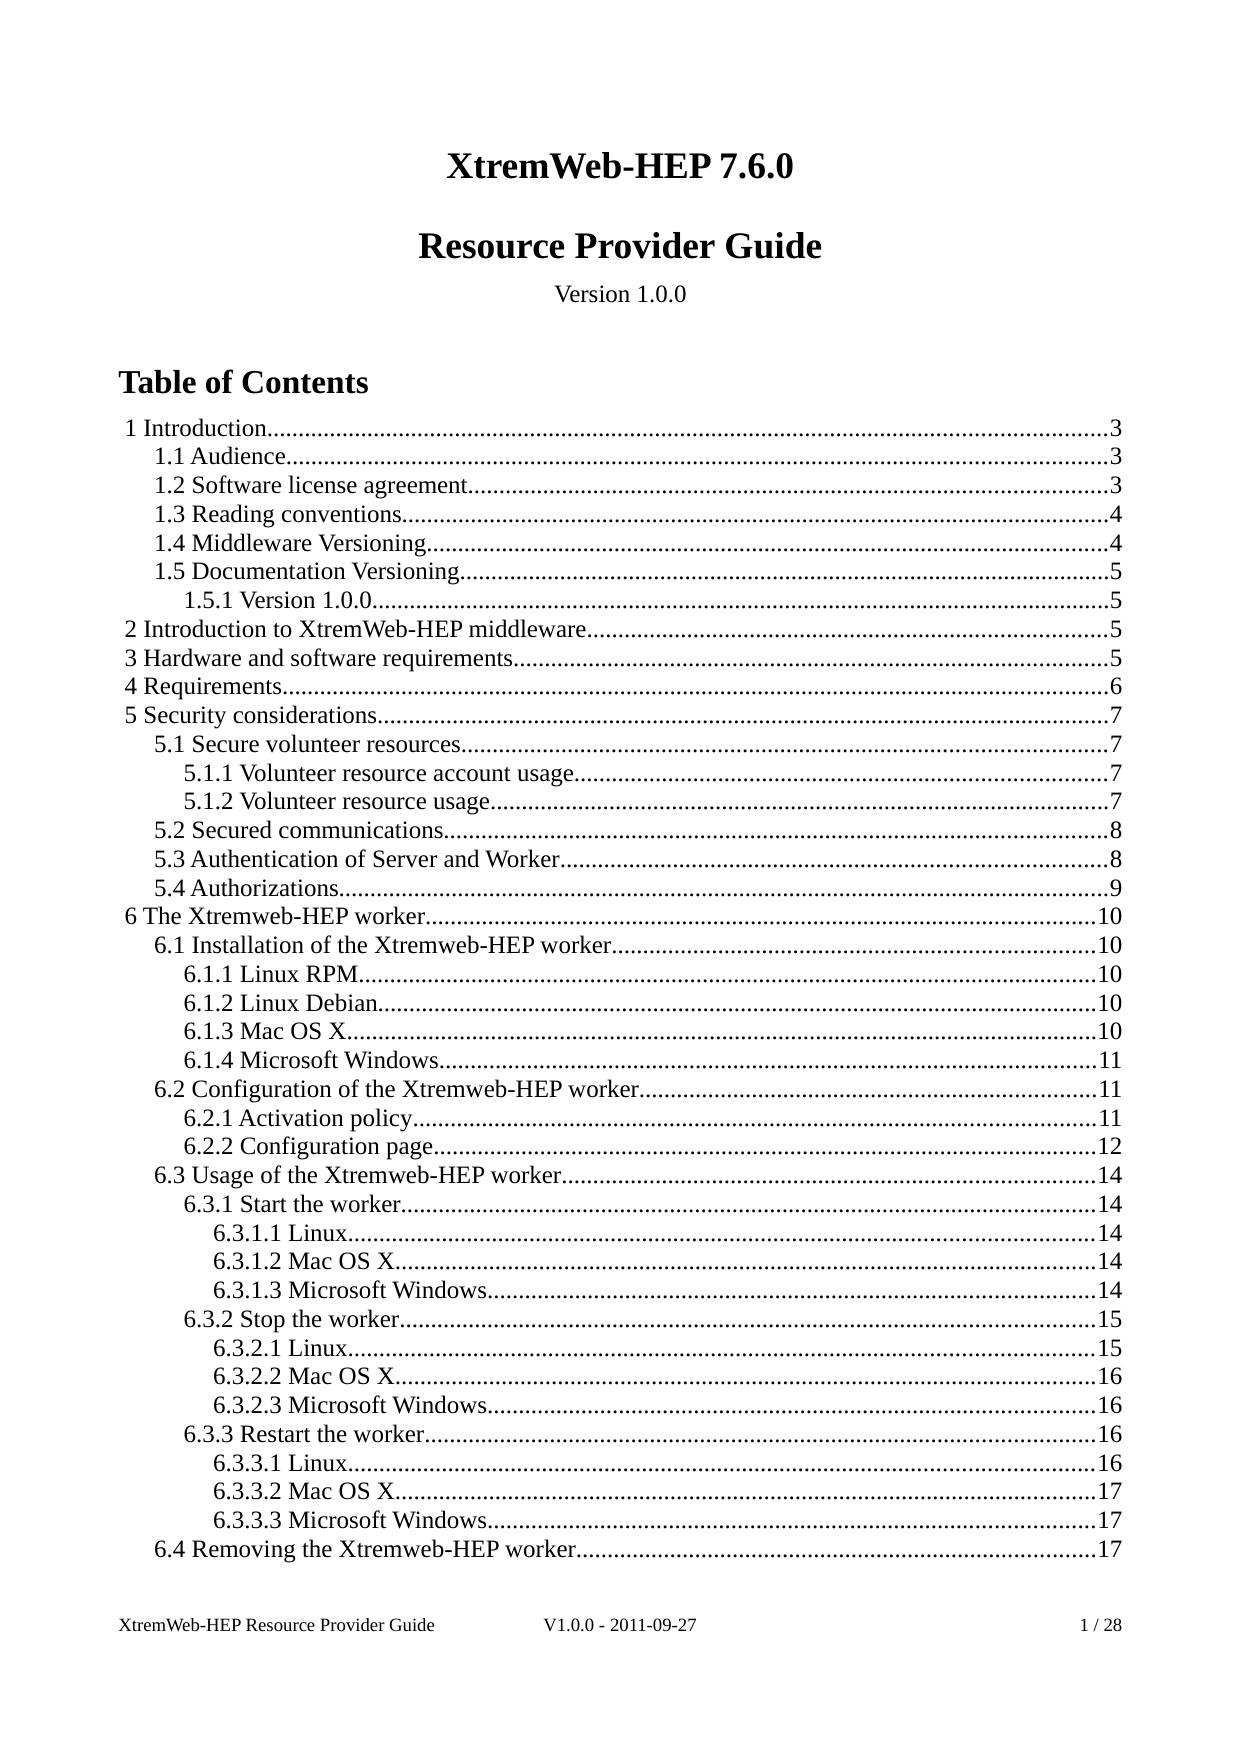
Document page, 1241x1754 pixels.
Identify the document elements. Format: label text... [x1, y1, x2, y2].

text 5.3 Authentication of Server and Worker 8 [148, 844, 1122, 873]
text 1.4 Middleware Versioning 4 [148, 528, 1122, 556]
text 5.2 Secured communications 8 [148, 815, 1122, 844]
text 6.3.3 Restart the worker 16 [177, 1419, 1122, 1448]
text 6.3.2.2 Mac OS X 16 [207, 1361, 1122, 1390]
text 1 Introduction 3 [118, 413, 1122, 441]
text 4 Requirements 6 [118, 671, 1122, 700]
text 6.4 Removing the Xtremweb-HEP worker 17 [148, 1534, 1122, 1563]
text 5.1 Secure volunteer resources 7 [148, 729, 1122, 758]
text Version 1.0.0 [118, 279, 1122, 308]
text 6.3.1.3 Microsoft Windows 14 [207, 1275, 1122, 1304]
text 6.3.3.1 Linux 16 [207, 1448, 1122, 1476]
text 1.3 Reading conventions 4 [148, 499, 1122, 528]
text 6.1.4 Microsoft Windows 11 [177, 1045, 1122, 1074]
text 5.1.1 Volunteer resource account usage 7 [177, 758, 1122, 786]
text 6.3 Usage of the Xtremweb-HEP worker 14 [148, 1160, 1122, 1189]
text 6.1.1 Linux RPM 10 [177, 959, 1122, 988]
text 6.2.1 Activation policy 11 [177, 1103, 1122, 1131]
subtitle XtremWeb-HEP 7.6.0 [118, 143, 1122, 186]
text 1.5.1 Version 1.0.0 5 [177, 585, 1122, 614]
text 6.3.1.1 Linux 14 [207, 1218, 1122, 1246]
subtitle Table of Contents [118, 362, 1122, 400]
subtitle Resource Provider Guide [118, 224, 1122, 267]
text 6.3.2 Stop the worker 15 [177, 1304, 1122, 1333]
text 5.4 Authorizations 9 [148, 873, 1122, 901]
text 5 Security considerations 7 [118, 700, 1122, 729]
text 6 The Xtremweb-HEP worker 10 [118, 901, 1122, 930]
text 1.5 Documentation Versioning 5 [148, 556, 1122, 585]
text 3 Hardware and software requirements 5 [118, 643, 1122, 671]
text 6.1.3 Mac OS X 10 [177, 1016, 1122, 1045]
text 6.3.3.2 Mac OS X 17 [207, 1476, 1122, 1505]
text 6.3.2.3 Microsoft Windows 16 [207, 1390, 1122, 1419]
text 6.2.2 Configuration page 12 [177, 1131, 1122, 1160]
text 6.3.1 Start the worker 14 [177, 1189, 1122, 1218]
text 6.3.3.3 Microsoft Windows 17 [207, 1505, 1122, 1534]
text 1.1 Audience 3 [148, 441, 1122, 470]
text 6.2 Configuration of the Xtremweb-HEP worker 11 [148, 1074, 1122, 1103]
text 6.3.2.1 Linux 15 [207, 1333, 1122, 1361]
text 2 Introduction to XtremWeb-HEP middleware 5 [118, 614, 1122, 643]
text 5.1.2 Volunteer resource usage 7 [177, 786, 1122, 815]
text 6.1 Installation of the Xtremweb-HEP worker 10 [148, 930, 1122, 959]
text 6.1.2 Linux Debian 10 [177, 988, 1122, 1016]
text 6.3.1.2 Mac OS X 14 [207, 1246, 1122, 1275]
text 1.2 Software license agreement 3 [148, 470, 1122, 499]
